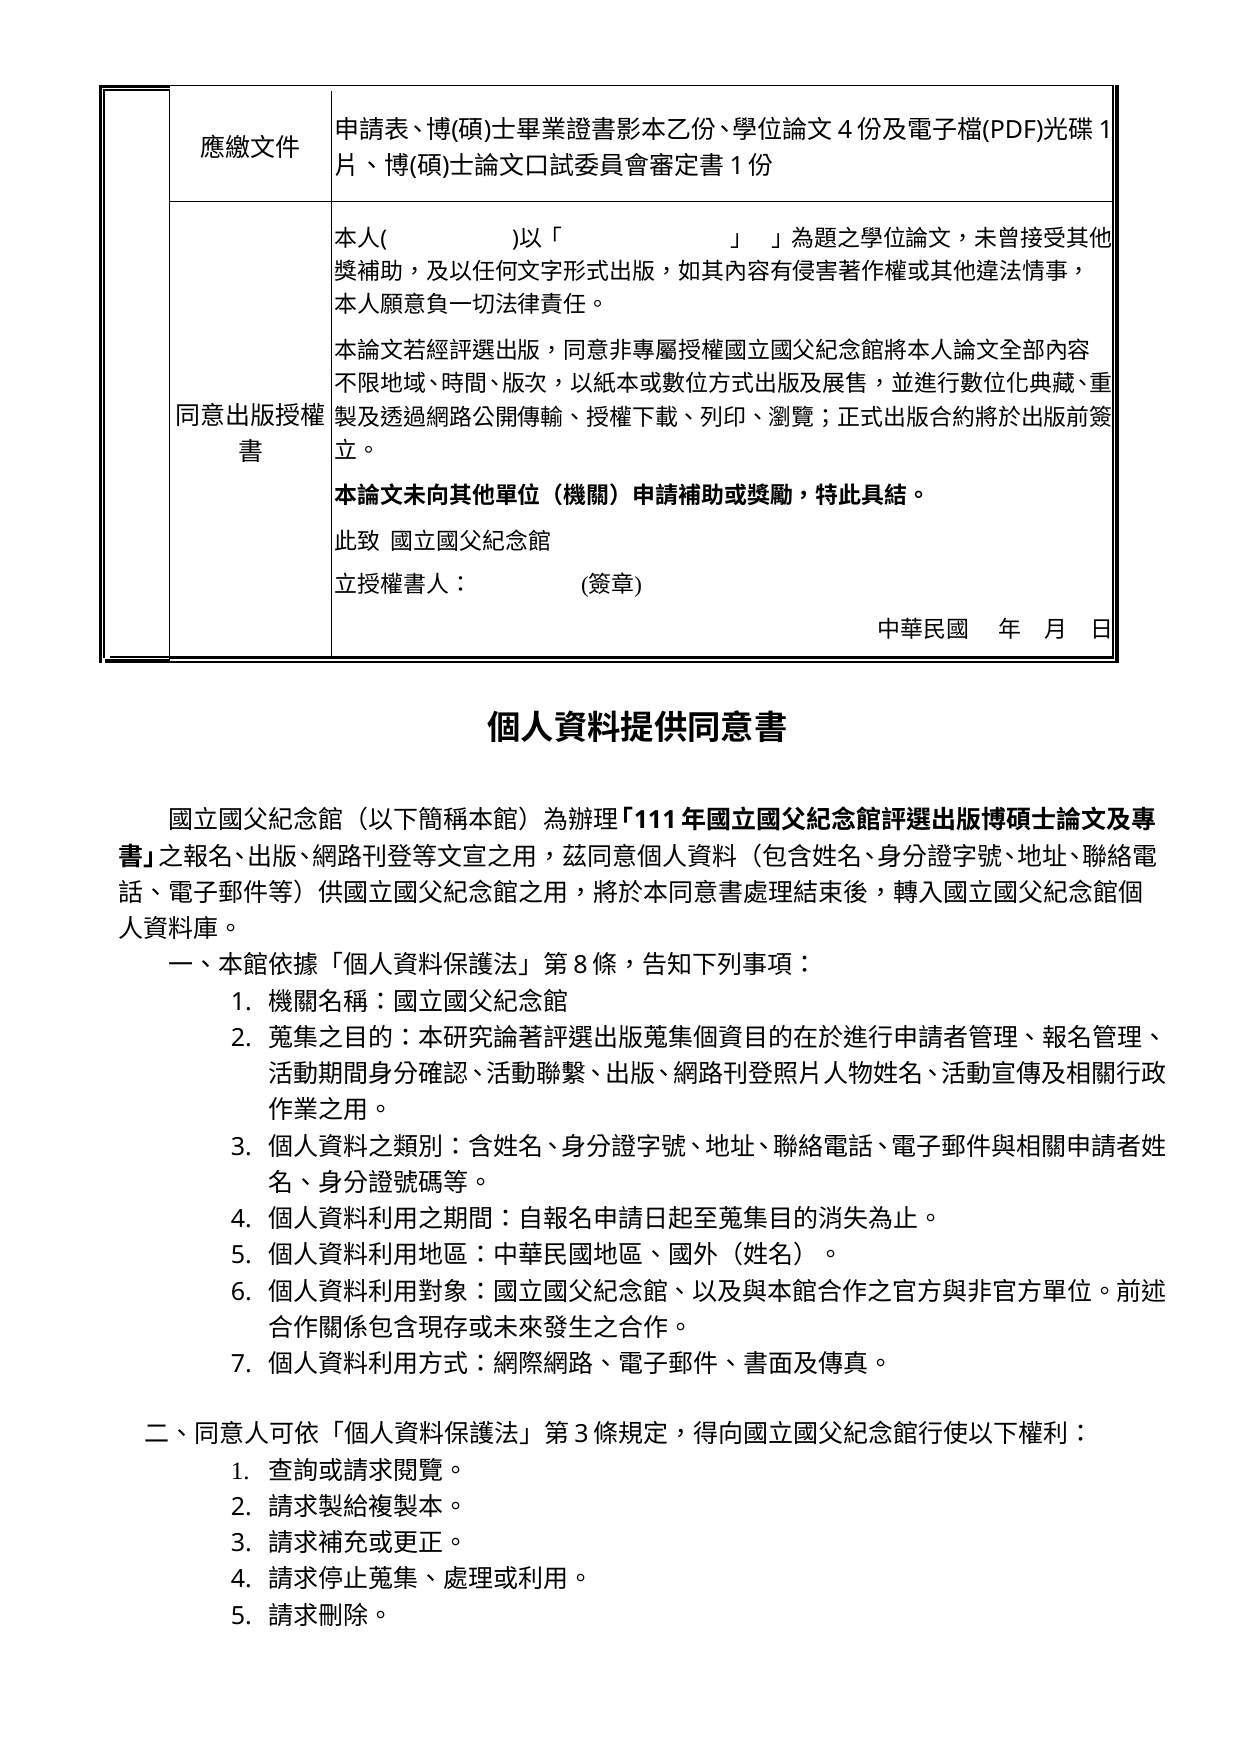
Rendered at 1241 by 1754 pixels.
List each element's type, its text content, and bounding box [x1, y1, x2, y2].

list 個人資料利用地區：中華民國地區、國外（姓名）。 [231, 1235, 1166, 1271]
list 蒐集之目的：本研究論著評選出版蒐集個資目的在於進行申請者管理、報名管理、活動期間身分確認、活動聯繫、出版、網路刊登照片人物姓名、活動宣傳及相關行政作業之用。 [231, 1017, 1166, 1126]
table_cell 應繳文件 [169, 86, 331, 201]
table_cell 申請表、博(碩)士畢業證書影本乙份、學位論文4份及電子檔(PDF)光碟1片、博(碩)士論文口試委員會審定書1份 [331, 86, 1112, 201]
list 二、同意人可依「個人資料保護法」第3條規定，得向國立國父紀念館行使以下權利： [118, 1414, 1166, 1450]
list 查詢或請求閱覽。 [231, 1450, 1166, 1486]
list 個人資料之類別：含姓名、身分證字號、地址、聯絡電話、電子郵件與相關申請者姓名、身分證號碼等。 [231, 1126, 1166, 1199]
list 請求刪除。 [231, 1595, 1166, 1631]
list 機關名稱：國立國父紀念館 [231, 981, 1166, 1017]
list 請求補充或更正。 [231, 1523, 1166, 1559]
table_cell 同意出版授權書 [170, 202, 331, 656]
list 個人資料利用對象：國立國父紀念館、以及與本館合作之官方與非官方單位。前述合作關係包含現存或未來發生之合作。 [231, 1271, 1166, 1344]
list 請求停止蒐集、處理或利用。 [231, 1559, 1166, 1595]
text 國立國父紀念館（以下簡稱本館）為辦理「111年國立國父紀念館評選出版博碩士論文及專書」之報名、出版、網路刊登等文宣之用，茲同意個人資料（包含姓名、身分證字號、地址、聯絡電話、電子郵件等）供國立國父紀念館之用，將於本同意書處理結束後，轉入國立國父紀念館個人資料庫。 [118, 800, 1156, 945]
text 個人資料提供同意書 [118, 701, 1156, 749]
table_cell [105, 91, 169, 656]
list 請求製給複製本。 [231, 1486, 1166, 1523]
text 一、本館依據「個人資料保護法」第8條，告知下列事項： [118, 945, 1156, 981]
list 個人資料利用之期間：自報名申請日起至蒐集目的消失為止。 [231, 1199, 1166, 1235]
table_cell 本人( )以「 」 」為題之學位論文，未曾接受其他獎補助，及以任何文字形式出版，如其內容有侵害著作權或其他違法情事，本人願意負一切法律責任。 本論文若經評選出版，同意非專屬授權國立國父紀念館將本人論文全部內容不限地域、時間、版次，以紙本或數位方式出版及展售，並進行數位化典藏、重製及透過網路公開傳輸、授權下載、列印、瀏覽；正式出版合約將於出版前簽立。 本論文未向其他單位（機關）申請補助或獎勵，特此具結。 此致 國立國父紀念館 立授權書人： (簽章) 中華民國 年 月 日 [332, 202, 1112, 656]
list 個人資料利用方式：網際網路、電子郵件、書面及傳真。 [231, 1344, 1166, 1380]
